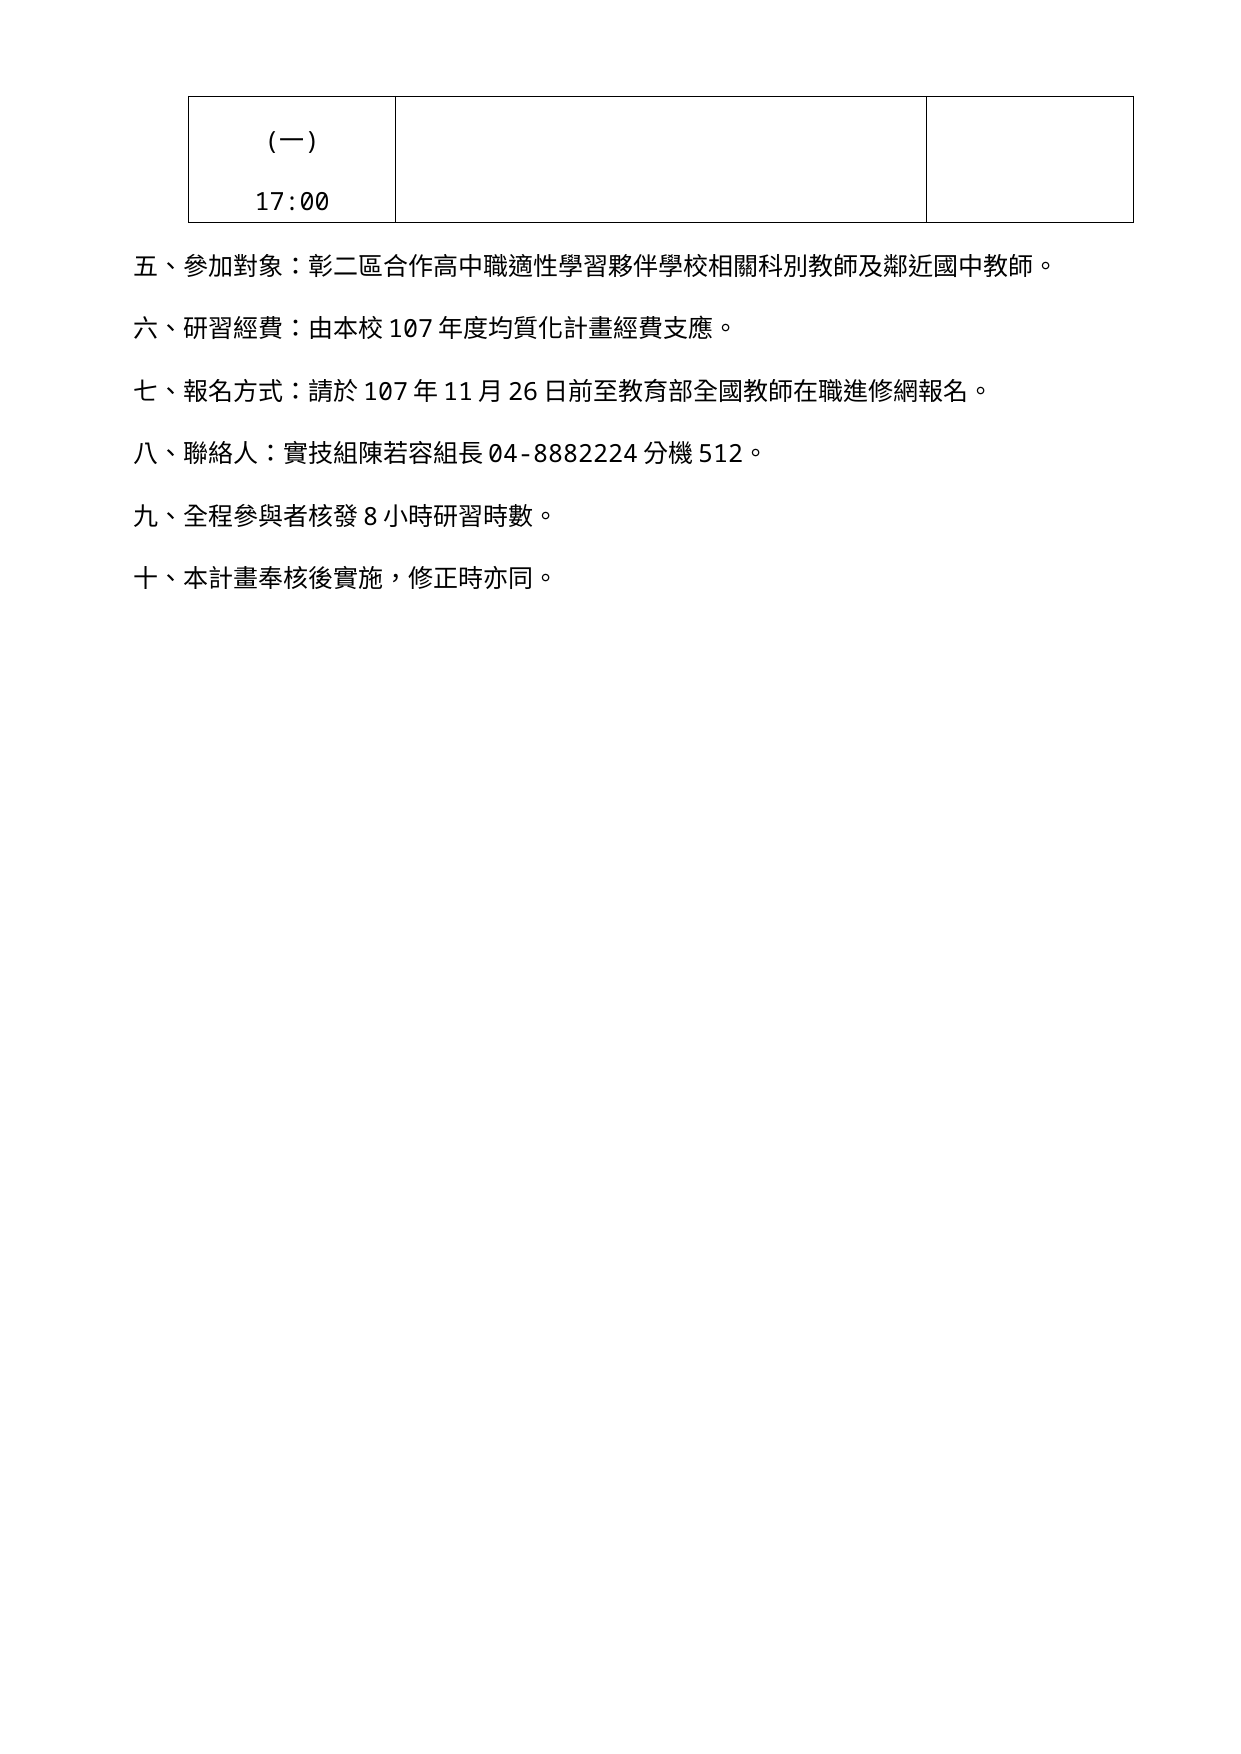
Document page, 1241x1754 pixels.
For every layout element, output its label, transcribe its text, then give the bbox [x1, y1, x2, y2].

text 八、聯絡人：實技組陳若容組長04-8882224分機512。 [133, 410, 1087, 473]
table_cell [927, 97, 1133, 222]
text 七、報名方式：請於107年11月26日前至教育部全國教師在職進修網報名。 [133, 348, 1087, 410]
text 六、研習經費：由本校107年度均質化計畫經費支應。 [133, 285, 1087, 348]
table_cell (一) 17:00 [189, 97, 395, 222]
table_cell [396, 97, 926, 222]
text 五、參加對象：彰二區合作高中職適性學習夥伴學校相關科別教師及鄰近國中教師。 [133, 223, 1087, 285]
text 十、本計畫奉核後實施，修正時亦同。 [133, 535, 1087, 598]
text 九、全程參與者核發8小時研習時數。 [133, 473, 1087, 535]
